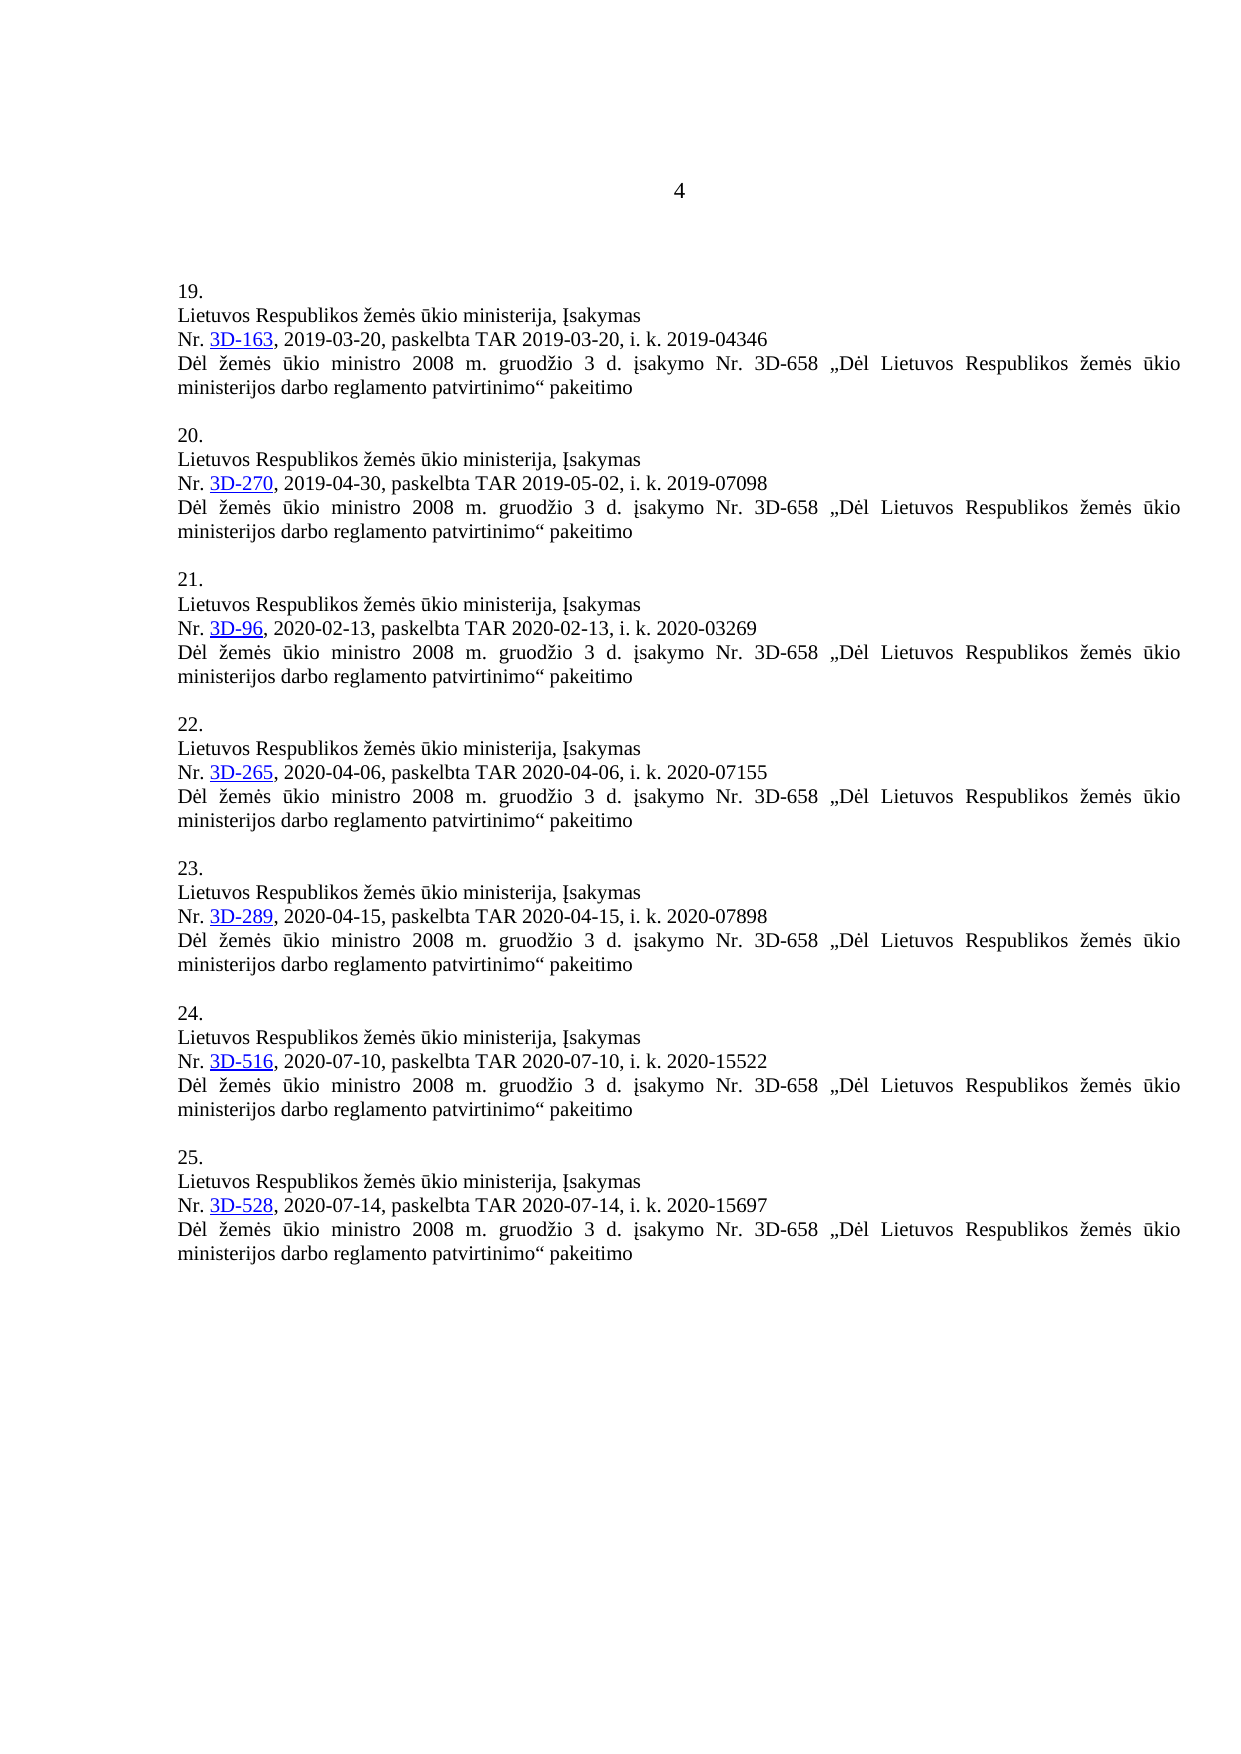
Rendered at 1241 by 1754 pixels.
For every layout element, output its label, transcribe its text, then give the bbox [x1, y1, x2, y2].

text Lietuvos Respublikos žemės ūkio ministerija, Įsakymas [177, 880, 1181, 904]
text 21. [177, 567, 1181, 591]
text Lietuvos Respublikos žemės ūkio ministerija, Įsakymas [177, 1169, 1181, 1193]
text 24. [177, 1001, 1181, 1024]
text Dėl žemės ūkio ministro 2008 m. gruodžio 3 d. įsakymo Nr. 3D-658 „Dėl Lietuvos Respublikos žemės ūkio ministerijos darbo reglamento patvirtinimo“ pakeitimo [177, 1073, 1181, 1121]
text Dėl žemės ūkio ministro 2008 m. gruodžio 3 d. įsakymo Nr. 3D-658 „Dėl Lietuvos Respublikos žemės ūkio ministerijos darbo reglamento patvirtinimo“ pakeitimo [177, 928, 1181, 976]
text 22. [177, 712, 1181, 736]
text 25. [177, 1145, 1181, 1169]
text Lietuvos Respublikos žemės ūkio ministerija, Įsakymas [177, 736, 1181, 760]
text Dėl žemės ūkio ministro 2008 m. gruodžio 3 d. įsakymo Nr. 3D-658 „Dėl Lietuvos Respublikos žemės ūkio ministerijos darbo reglamento patvirtinimo“ pakeitimo [177, 351, 1181, 399]
text Dėl žemės ūkio ministro 2008 m. gruodžio 3 d. įsakymo Nr. 3D-658 „Dėl Lietuvos Respublikos žemės ūkio ministerijos darbo reglamento patvirtinimo“ pakeitimo [177, 495, 1181, 543]
text 19. [177, 279, 1181, 303]
text Lietuvos Respublikos žemės ūkio ministerija, Įsakymas [177, 303, 1181, 327]
text Lietuvos Respublikos žemės ūkio ministerija, Įsakymas [177, 1024, 1181, 1049]
text Dėl žemės ūkio ministro 2008 m. gruodžio 3 d. įsakymo Nr. 3D-658 „Dėl Lietuvos Respublikos žemės ūkio ministerijos darbo reglamento patvirtinimo“ pakeitimo [177, 639, 1181, 688]
text Nr. 3D-270, 2019-04-30, paskelbta TAR 2019-05-02, i. k. 2019-07098 [177, 471, 1181, 495]
text 20. [177, 423, 1181, 447]
text Nr. 3D-516, 2020-07-10, paskelbta TAR 2020-07-10, i. k. 2020-15522 [177, 1049, 1181, 1073]
text Nr. 3D-289, 2020-04-15, paskelbta TAR 2020-04-15, i. k. 2020-07898 [177, 904, 1181, 928]
text Lietuvos Respublikos žemės ūkio ministerija, Įsakymas [177, 447, 1181, 471]
text 23. [177, 856, 1181, 880]
text Nr. 3D-528, 2020-07-14, paskelbta TAR 2020-07-14, i. k. 2020-15697 [177, 1193, 1181, 1217]
text Dėl žemės ūkio ministro 2008 m. gruodžio 3 d. įsakymo Nr. 3D-658 „Dėl Lietuvos Respublikos žemės ūkio ministerijos darbo reglamento patvirtinimo“ pakeitimo [177, 1217, 1181, 1265]
text Dėl žemės ūkio ministro 2008 m. gruodžio 3 d. įsakymo Nr. 3D-658 „Dėl Lietuvos Respublikos žemės ūkio ministerijos darbo reglamento patvirtinimo“ pakeitimo [177, 784, 1181, 832]
text Nr. 3D-163, 2019-03-20, paskelbta TAR 2019-03-20, i. k. 2019-04346 [177, 327, 1181, 351]
text Nr. 3D-96, 2020-02-13, paskelbta TAR 2020-02-13, i. k. 2020-03269 [177, 616, 1181, 639]
text Nr. 3D-265, 2020-04-06, paskelbta TAR 2020-04-06, i. k. 2020-07155 [177, 760, 1181, 784]
text Lietuvos Respublikos žemės ūkio ministerija, Įsakymas [177, 591, 1181, 616]
